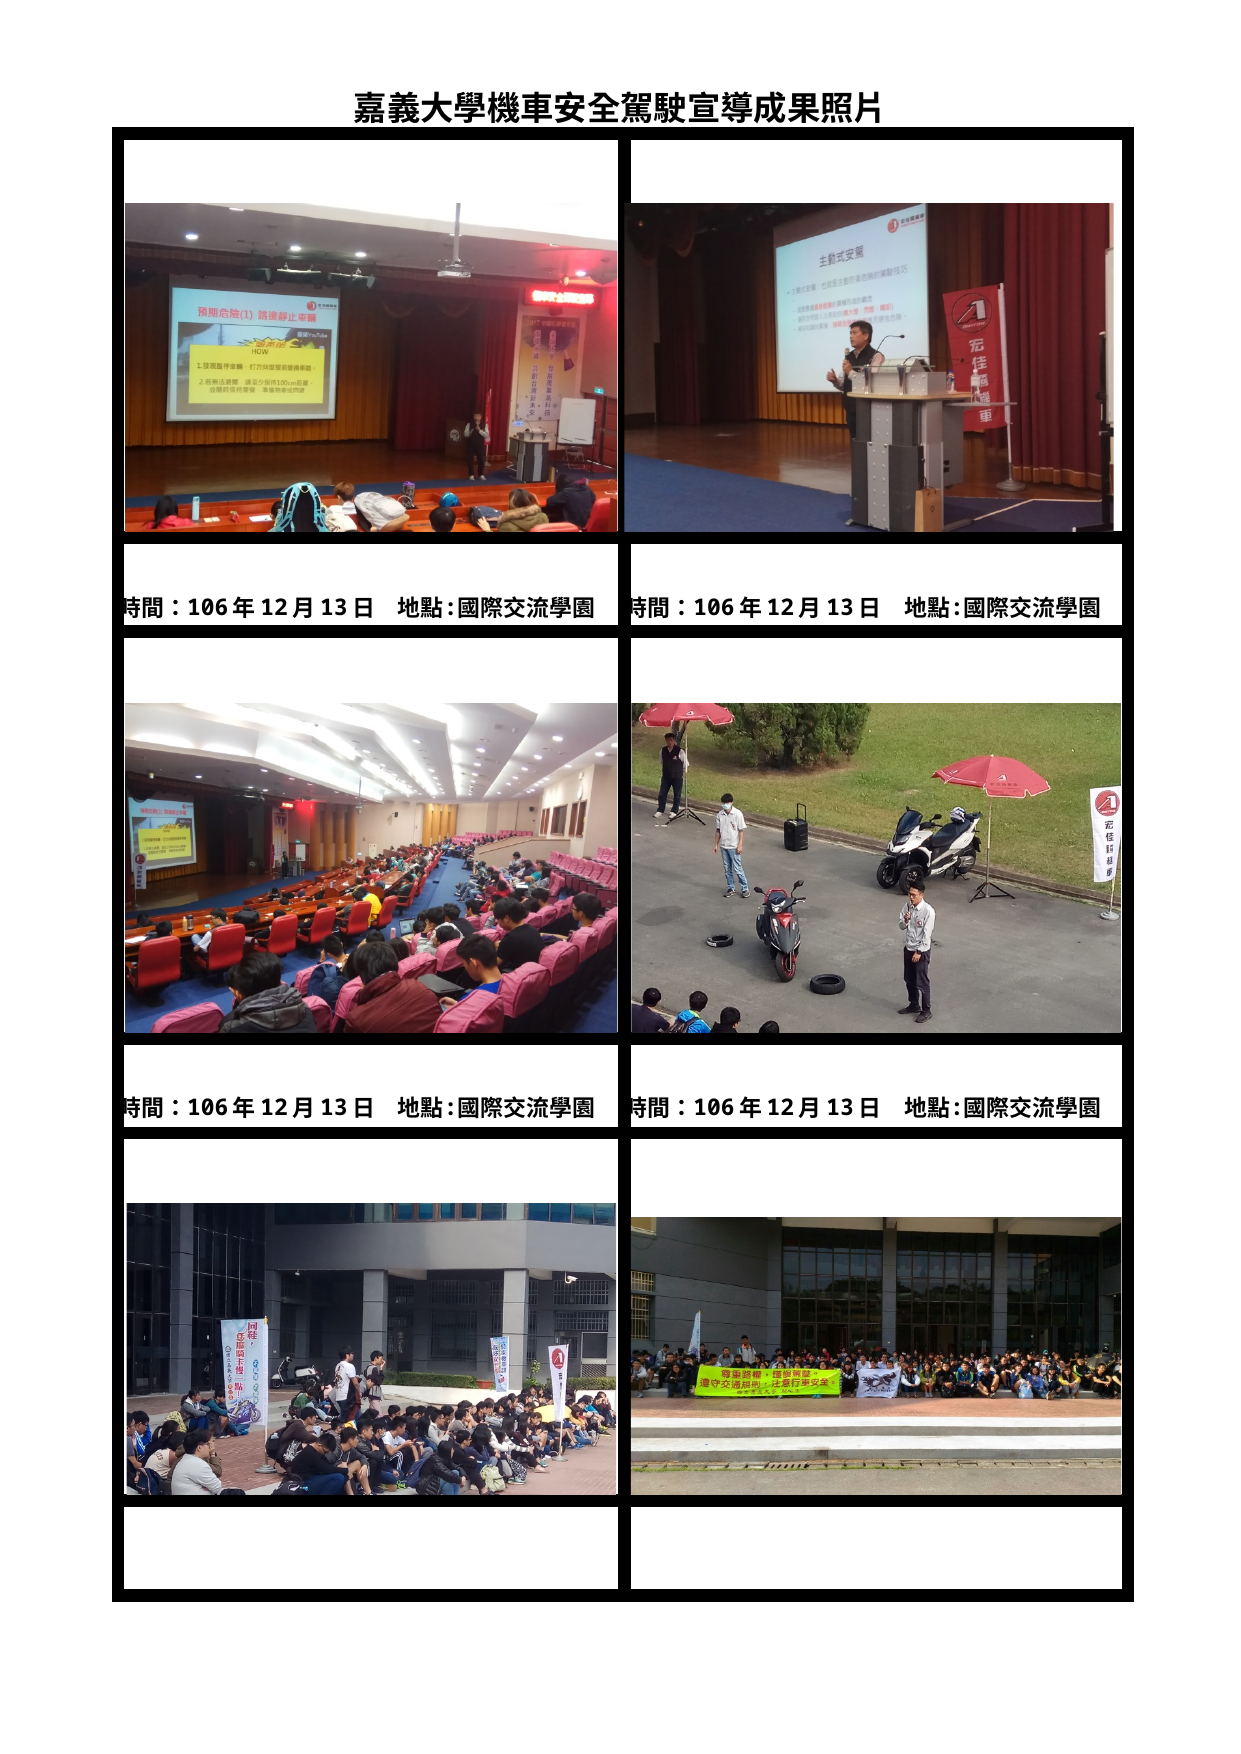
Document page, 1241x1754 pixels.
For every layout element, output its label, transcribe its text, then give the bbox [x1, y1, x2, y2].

table_cell 時間：106年12月13日 地點:國際交流學園 內容：宏佳騰機車講師宣導交通安全 [124, 1045, 618, 1127]
table_cell 時間：106年12月13日 地點:國際交流學園 內容：宏佳騰機車講師機車騎乘示範 [631, 1045, 1122, 1127]
table_header [124, 140, 618, 531]
table_header [631, 140, 1122, 531]
table_cell 時間：106年12月13日 地點:國際交流學園 內容：全體參與師生大合照 [631, 1507, 1122, 1589]
table_cell [124, 1139, 618, 1494]
table_cell [631, 638, 1122, 1032]
table_cell 時間：106年12月13日 地點:國際交流學園 內容：宏佳騰機車講師宣導交通安全 [631, 544, 1122, 625]
table_cell [631, 1139, 1122, 1217]
table_cell 時間：106年12月13日 地點:國際交流學園 內容：宏佳騰機車講師機車騎乘示範 [124, 1507, 618, 1589]
table_cell [124, 638, 618, 1032]
text 嘉義大學機車安全駕駛宣導成果照片 [118, 64, 1122, 127]
table_cell 時間：106年12月13日 地點:國際交流學園 內容：宏佳騰機車講師宣導交通安全 [124, 544, 618, 625]
